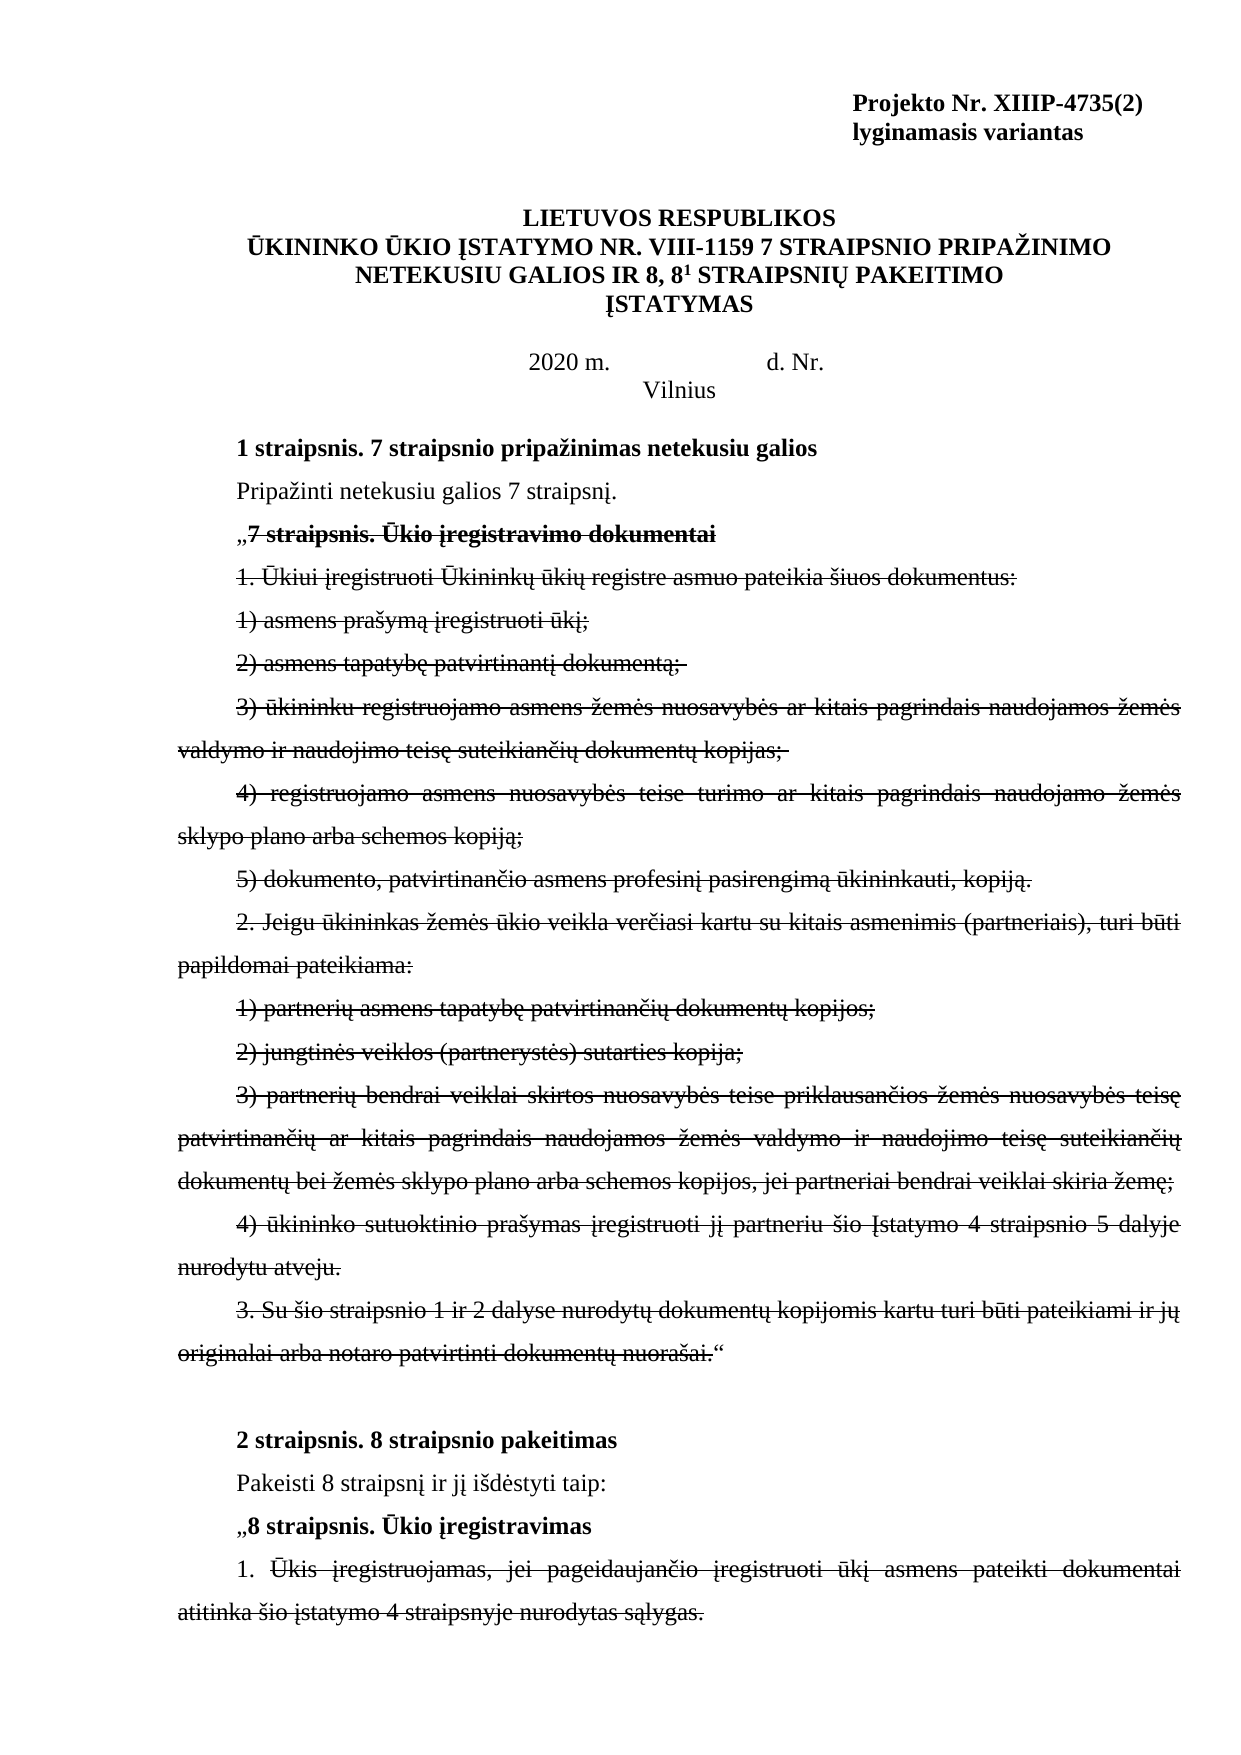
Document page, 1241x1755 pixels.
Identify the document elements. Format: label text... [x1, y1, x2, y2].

text LIETUVOS RESPUBLIKOS [177, 203, 1181, 232]
text 4) ūkininko sutuoktinio prašymas įregistruoti jį partneriu šio Įstatymo 4 straipsnio 5 dalyje nurodytu atveju. [177, 1209, 1181, 1281]
text lyginamasis variantas [852, 117, 1181, 145]
text 1. Ūkiui įregistruoti Ūkininkų ūkių registre asmuo pateikia šiuos dokumentus: [177, 562, 1181, 591]
text 5) dokumento, patvirtinančio asmens profesinį pasirengimą ūkininkauti, kopiją. [177, 864, 1181, 893]
text „7 straipsnis. Ūkio įregistravimo dokumentai [177, 519, 1181, 548]
text 3. Su šio straipsnio 1 ir 2 dalyse nurodytų dokumentų kopijomis kartu turi būti pateikiami ir jų originalai arba notaro patvirtinti dokumentų nuorašai.“ [177, 1295, 1181, 1367]
text 2020 m. d. Nr. [177, 347, 1181, 375]
list „8 straipsnis. Ūkio įregistravimas [177, 1511, 1181, 1540]
text 4) registruojamo asmens nuosavybės teise turimo ar kitais pagrindais naudojamo žemės sklypo plano arba schemos kopiją; [177, 778, 1181, 850]
text ŪKININKO ŪKIO ĮSTATYMO NR. VIII-1159 7 STRAIPSNIO PRIPAŽINIMO NETEKUSIU GALIOS IR 8, 81 STRAIPSNIŲ PAKEITIMO [177, 232, 1181, 289]
text 2 straipsnis. 8 straipsnio pakeitimas [177, 1425, 1181, 1453]
text Pripažinti netekusiu galios 7 straipsnį. [236, 476, 1181, 505]
text 1 straipsnis. 7 straipsnio pripažinimas netekusiu galios [236, 433, 1181, 462]
text 2) jungtinės veiklos (partnerystės) sutarties kopija; [177, 1037, 1181, 1065]
text 3) partnerių bendrai veiklai skirtos nuosavybės teise priklausančios žemės nuosavybės teisę patvirtinančių ar kitais pagrindais naudojamos žemės valdymo ir naudojimo teisę suteikiančių dokumentų bei žemės sklypo plano arba schemos kopijos, jei partneriai bendrai veiklai skiria žemę; [177, 1080, 1181, 1138]
text 3) ūkininku registruojamo asmens žemės nuosavybės ar kitais pagrindais naudojamos žemės valdymo ir naudojimo teisę suteikiančių dokumentų kopijas; [177, 692, 1181, 763]
text Vilnius [177, 375, 1181, 404]
text 1) partnerių asmens tapatybę patvirtinančių dokumentų kopijos; [177, 993, 1181, 1022]
list 1. Ūkis įregistruojamas, jei pageidaujančio įregistruoti ūkį asmens pateikti dokumentai atitinka šio įstatymo 4 straipsnyje nurodytas sąlygas. [177, 1554, 1181, 1626]
text 2. Jeigu ūkininkas žemės ūkio veikla verčiasi kartu su kitais asmenimis (partneriais), turi būti papildomai pateikiama: [177, 907, 1181, 979]
text 1) asmens prašymą įregistruoti ūkį; [177, 605, 1181, 634]
text Projekto Nr. XIIIP-4735(2) [852, 88, 1181, 117]
text 2) asmens tapatybę patvirtinantį dokumentą; [177, 648, 1181, 677]
text ĮSTATYMAS [177, 289, 1181, 318]
text 3) partnerių bendrai veiklai skirtos nuosavybės teise priklausančios žemės nuosavybės teisę patvirtinančių ar kitais pagrindais naudojamos žemės valdymo ir naudojimo teisę suteikiančių dokumentų bei žemės sklypo plano arba schemos kopijos, jei partneriai bendrai veiklai skiria žemę; [177, 1139, 1181, 1195]
list Pakeisti 8 straipsnį ir jį išdėstyti taip: [177, 1468, 1181, 1497]
